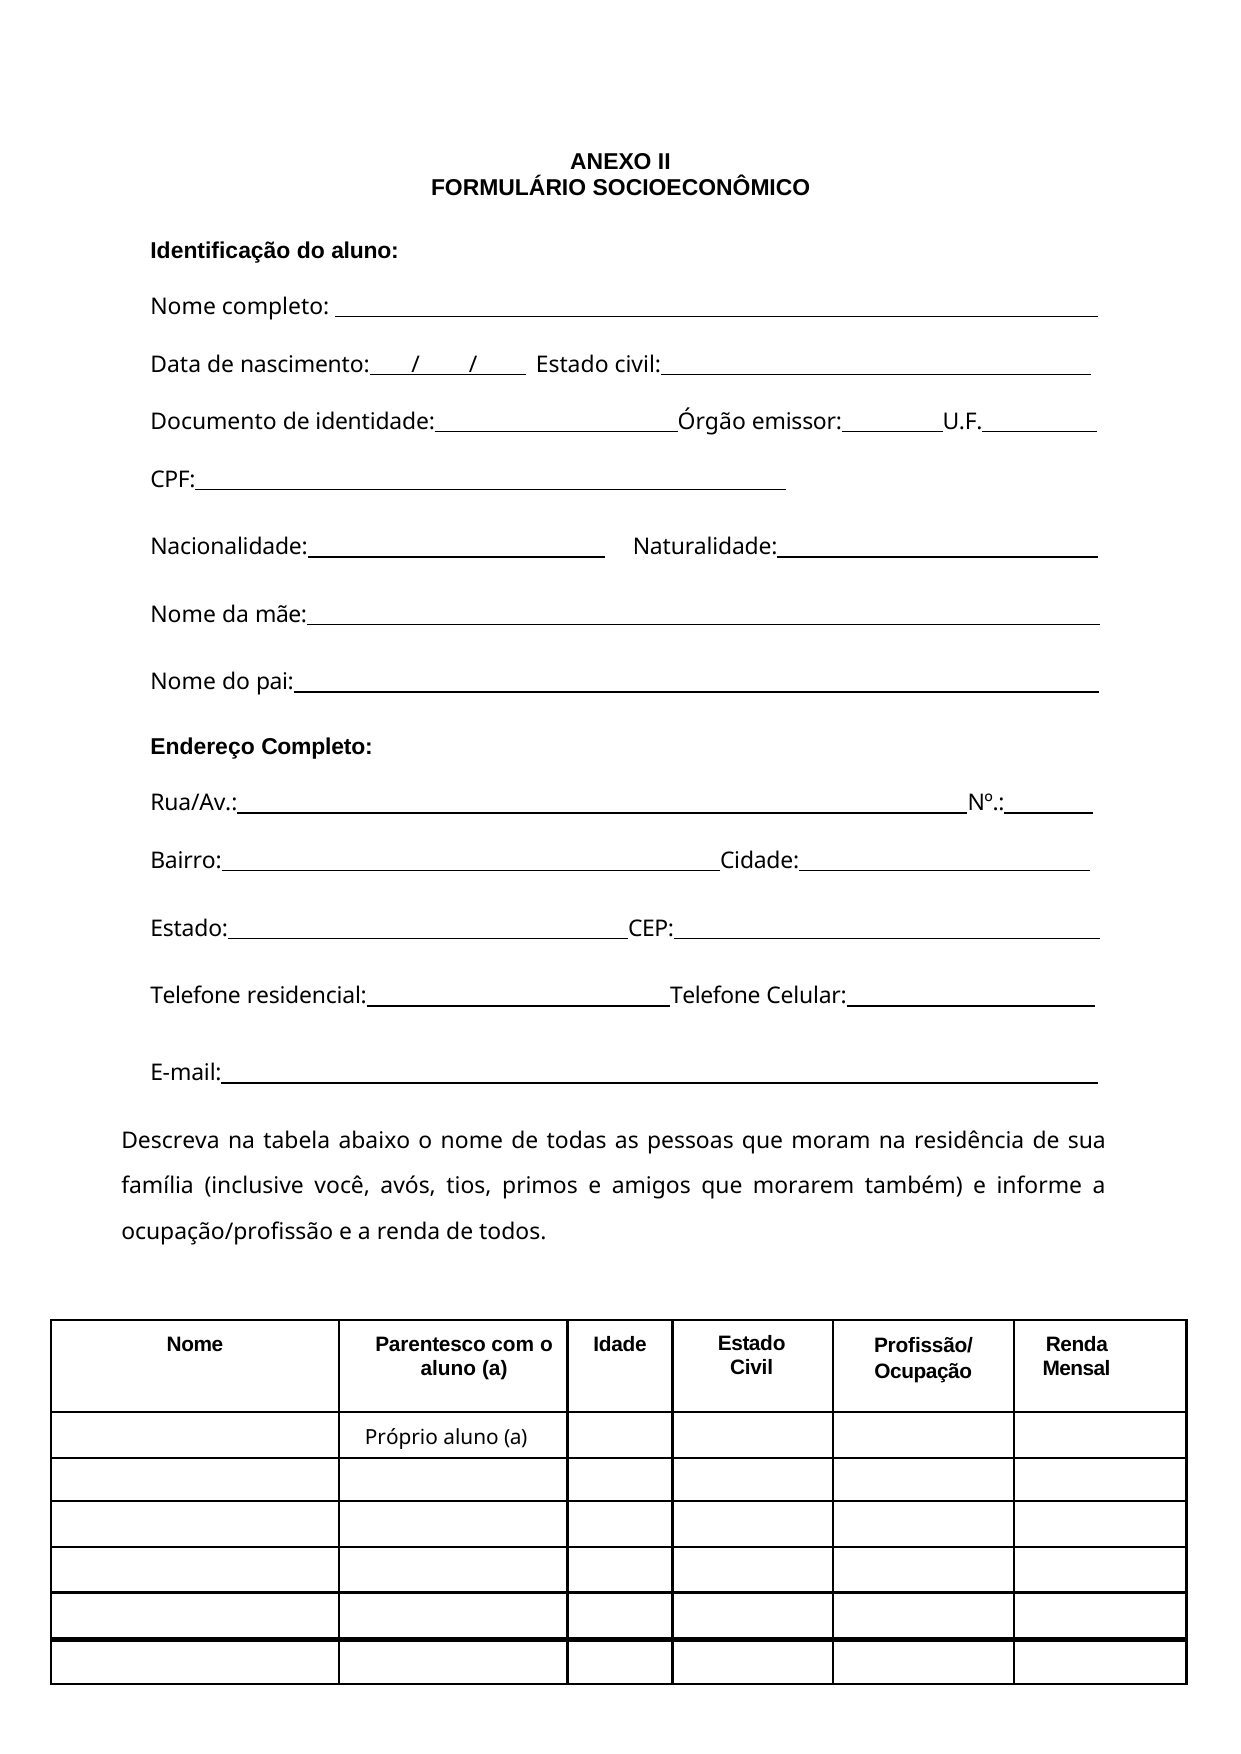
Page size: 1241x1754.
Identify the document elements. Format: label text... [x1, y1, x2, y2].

table_cell [569, 1502, 671, 1546]
table_cell [569, 1594, 671, 1637]
table_cell [834, 1548, 1013, 1591]
text CPF: [150, 463, 1196, 494]
text Descreva na tabela abaixo o nome de todas as pessoas que moram na residência de sua família (inclusive você, avós, tios, primos e amigos que morarem também) e informe a ocupação/profissão e a renda de todos. [121, 1124, 1107, 1246]
text Bairro: Cidade: [150, 844, 1196, 875]
text Nacionalidade: Naturalidade: [150, 530, 1196, 561]
table_cell [674, 1594, 832, 1637]
table_cell [674, 1413, 832, 1457]
text Nome da mãe: [150, 598, 1196, 629]
table_header Parentesco com o aluno (a) [340, 1321, 566, 1411]
table_header Profissão/ Ocupação [834, 1321, 1013, 1411]
subtitle ANEXO II FORMULÁRIO SOCIOECONÔMICO [431, 148, 810, 201]
table_cell [834, 1642, 1013, 1683]
table_cell [340, 1459, 566, 1500]
table_header Idade [569, 1321, 671, 1411]
table_cell Próprio aluno (a) [340, 1413, 566, 1457]
table_cell [1015, 1548, 1185, 1591]
table_cell [834, 1502, 1013, 1546]
table_cell [1015, 1502, 1185, 1546]
table_cell [1015, 1642, 1185, 1683]
table_cell [569, 1642, 671, 1683]
text Nome do pai: [150, 665, 1196, 696]
table_cell [569, 1413, 671, 1457]
table_cell [674, 1548, 832, 1591]
table_cell [674, 1502, 832, 1546]
table_header Nome [52, 1321, 338, 1411]
table_cell [834, 1594, 1013, 1637]
text Nome completo: [150, 290, 1196, 321]
table_cell [569, 1459, 671, 1500]
subtitle Endereço Completo: [150, 733, 1196, 760]
text Telefone residencial: Telefone Celular: [150, 979, 1196, 1011]
table_header Renda Mensal [1015, 1321, 1185, 1411]
table_cell [1015, 1594, 1185, 1637]
table_cell [674, 1642, 832, 1683]
table_cell [569, 1548, 671, 1591]
subtitle Identificação do aluno: [150, 237, 1196, 263]
table_cell [340, 1594, 566, 1637]
table_cell [1015, 1413, 1185, 1457]
table_cell [834, 1413, 1013, 1457]
text E-mail: [150, 1056, 1196, 1087]
text Estado: CEP: [150, 912, 1196, 943]
table_cell [52, 1413, 338, 1457]
table_cell [52, 1548, 338, 1591]
text Documento de identidade: Órgão emissor: U.F. [150, 405, 1196, 436]
table_cell [52, 1642, 338, 1683]
table_header Estado Civil [674, 1321, 832, 1411]
table_cell [834, 1459, 1013, 1500]
table_cell [340, 1548, 566, 1591]
table_cell [1015, 1459, 1185, 1500]
table_cell [52, 1502, 338, 1546]
text Rua/Av.: Nº.: [150, 786, 1196, 818]
table_cell [52, 1594, 338, 1637]
text Data de nascimento: / / Estado civil: [150, 348, 1196, 379]
table_cell [674, 1459, 832, 1500]
table_cell [340, 1642, 566, 1683]
table_cell [52, 1459, 338, 1500]
table_cell [340, 1502, 566, 1546]
